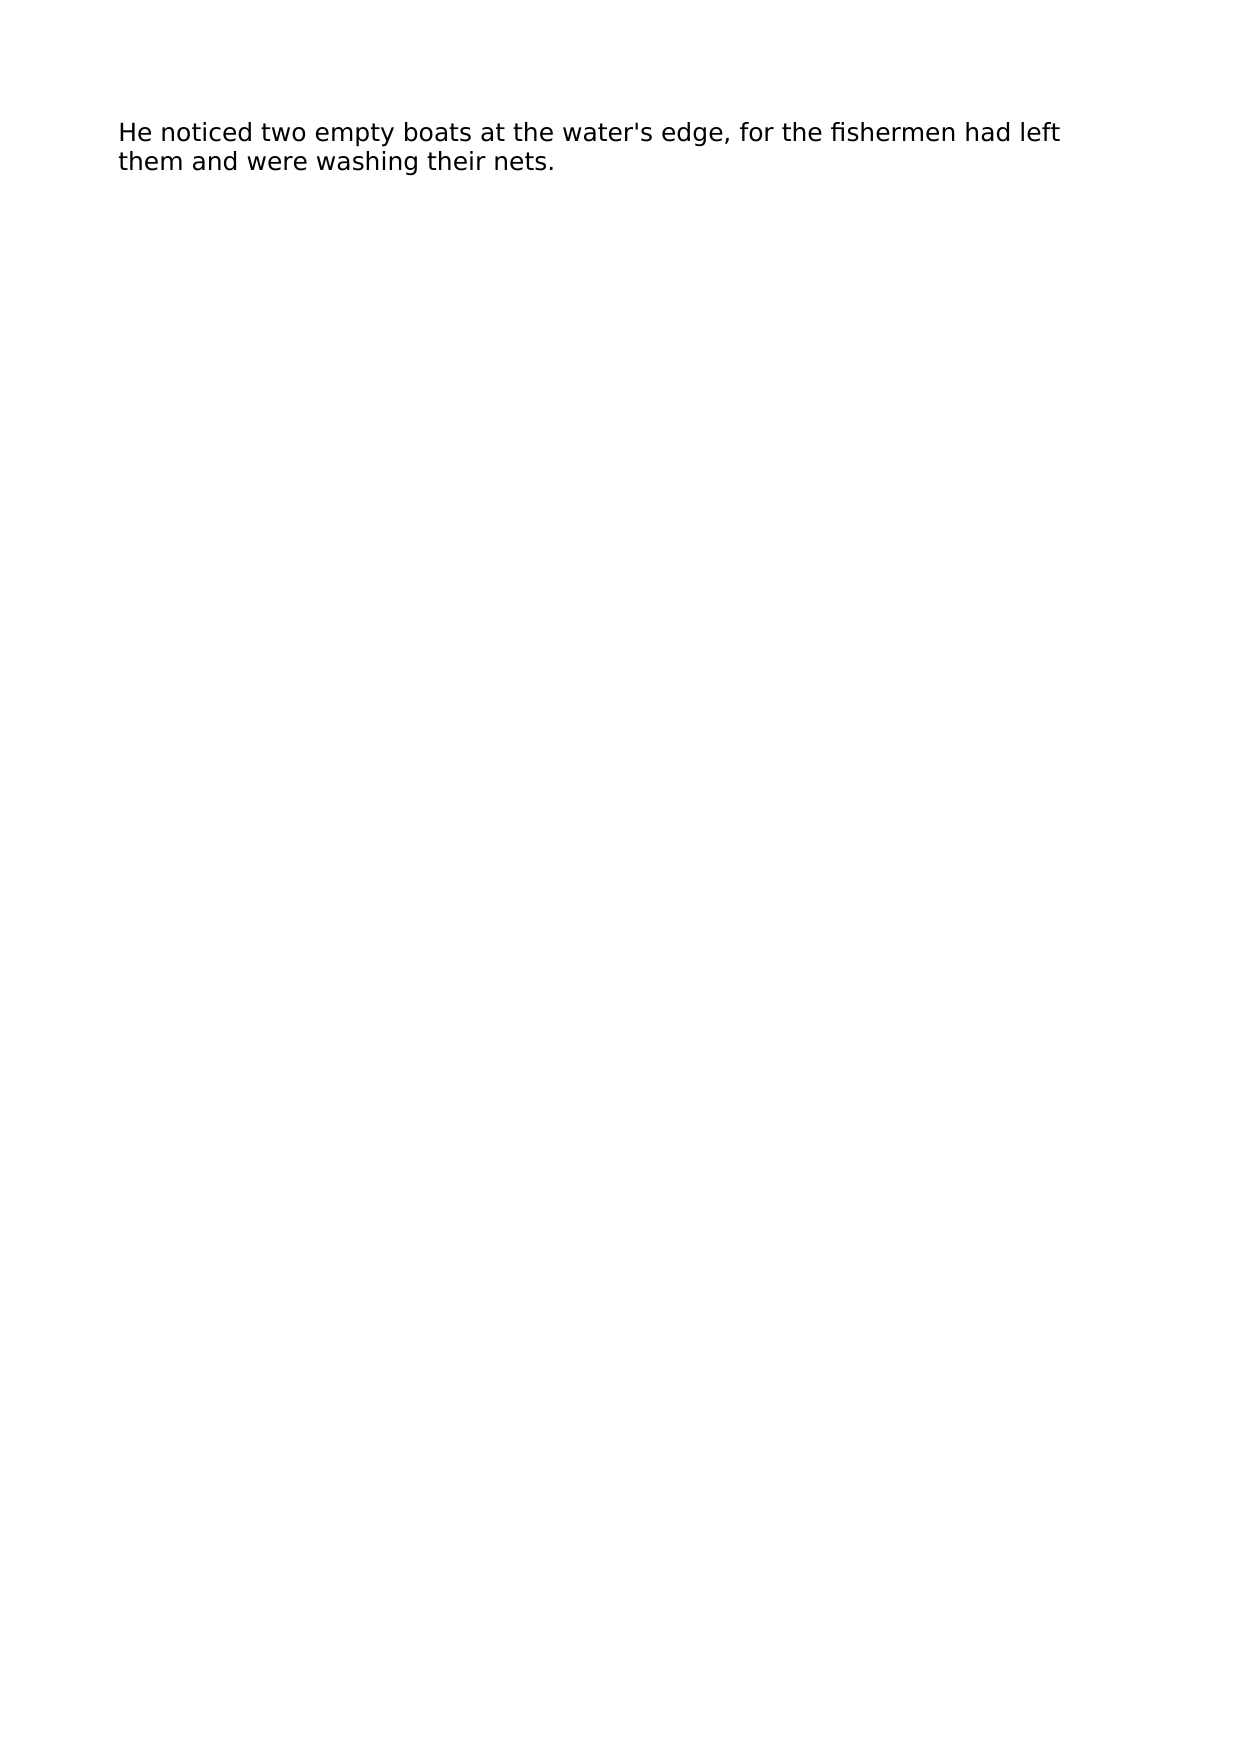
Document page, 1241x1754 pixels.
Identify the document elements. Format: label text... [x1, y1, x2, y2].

text He noticed two empty boats at the water's edge, for the fishermen had left them and were washing their nets. [118, 118, 1122, 176]
